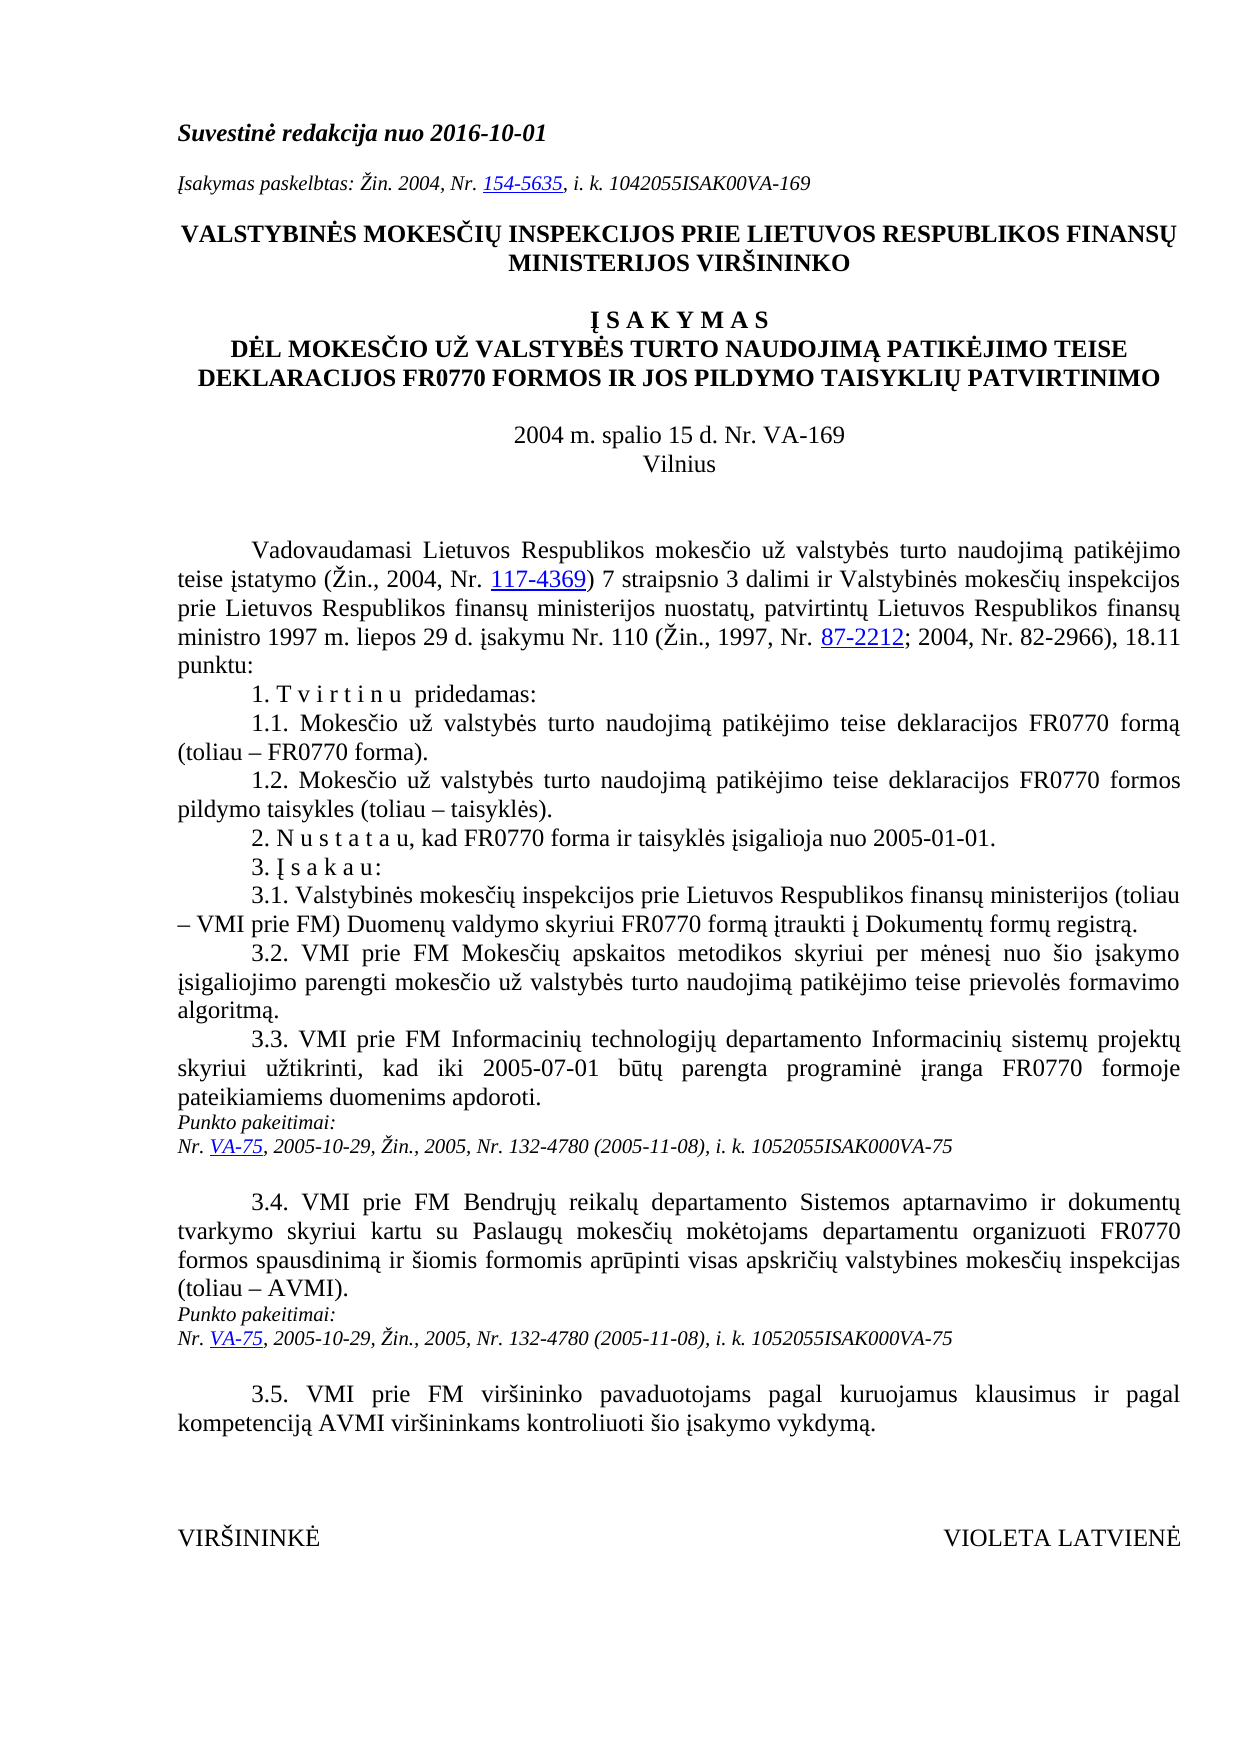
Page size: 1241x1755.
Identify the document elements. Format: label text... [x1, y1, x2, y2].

text VALSTYBINĖS MOKESČIŲ INSPEKCIJOS PRIE LIETUVOS RESPUBLIKOS FINANSŲ MINISTERIJOS VIRŠININKO [177, 219, 1181, 277]
text Punkto pakeitimai: [177, 1302, 1181, 1326]
text DĖL Mokesčio už valstybės turto naudojimą patikėjimo teise deklaracijos FR0770 formos ir jos PILDYMO TAISYKLIŲ PATVIRTINIMO [177, 334, 1181, 392]
text 1. Tvirtinu pridedamas: [177, 679, 1181, 708]
text 2. Nustatau, kad FR0770 forma ir taisyklės įsigalioja nuo 2005-01-01. [177, 823, 1181, 852]
text Punkto pakeitimai: [177, 1110, 1181, 1134]
text Įsakymas paskelbtas: Žin. 2004, Nr. 154-5635, i. k. 1042055ISAK00VA-169 [177, 171, 1181, 195]
text VIRŠININKĖ VIOLETA LATVIENĖ [177, 1523, 1181, 1552]
text 3.5. VMI prie FM viršininko pavaduotojams pagal kuruojamus klausimus ir pagal kompetenciją AVMI viršininkams kontroliuoti šio įsakymo vykdymą. [177, 1379, 1181, 1437]
text 3.1. Valstybinės mokesčių inspekcijos prie Lietuvos Respublikos finansų ministerijos (toliau – VMI prie FM) Duomenų valdymo skyriui FR0770 formą įtraukti į Dokumentų formų registrą. [177, 880, 1181, 938]
text 3.3. VMI prie FM Informacinių technologijų departamento Informacinių sistemų projektų skyriui užtikrinti, kad iki 2005-07-01 būtų parengta programinė įranga FR0770 formoje pateikiamiems duomenims apdoroti. [177, 1024, 1181, 1110]
text 3.2. VMI prie FM Mokesčių apskaitos metodikos skyriui per mėnesį nuo šio įsakymo įsigaliojimo parengti mokesčio už valstybės turto naudojimą patikėjimo teise prievolės formavimo algoritmą. [177, 938, 1181, 1024]
text Suvestinė redakcija nuo 2016-10-01 [177, 118, 1181, 147]
text Nr. VA-75, 2005-10-29, Žin., 2005, Nr. 132-4780 (2005-11-08), i. k. 1052055ISAK000VA-75 [177, 1326, 1181, 1350]
text 3.4. VMI prie FM Bendrųjų reikalų departamento Sistemos aptarnavimo ir dokumentų tvarkymo skyriui kartu su Paslaugų mokesčių mokėtojams departamentu organizuoti FR0770 formos spausdinimą ir šiomis formomis aprūpinti visas apskričių valstybines mokesčių inspekcijas (toliau – AVMI). [177, 1187, 1181, 1302]
text į s a k y m a s [177, 305, 1181, 334]
text 1.2. Mokesčio už valstybės turto naudojimą patikėjimo teise deklaracijos FR0770 formos pildymo taisykles (toliau – taisyklės). [177, 765, 1181, 823]
text 3. Įsakau: [177, 852, 1181, 880]
text Nr. VA-75, 2005-10-29, Žin., 2005, Nr. 132-4780 (2005-11-08), i. k. 1052055ISAK000VA-75 [177, 1134, 1181, 1158]
text Vadovaudamasi Lietuvos Respublikos mokesčio už valstybės turto naudojimą patikėjimo teise įstatymo (Žin., 2004, Nr. 117-4369) 7 straipsnio 3 dalimi ir Valstybinės mokesčių inspekcijos prie Lietuvos Respublikos finansų ministerijos nuostatų, patvirtintų Lietuvos Respublikos finansų ministro 1997 m. liepos 29 d. įsakymu Nr. 110 (Žin., 1997, Nr. 87-2212; 2004, Nr. 82-2966), 18.11 punktu: [177, 535, 1181, 679]
text 2004 m. spalio 15 d. Nr. VA-169 [177, 420, 1181, 449]
text 1.1. Mokesčio už valstybės turto naudojimą patikėjimo teise deklaracijos FR0770 formą (toliau – FR0770 forma). [177, 708, 1181, 765]
text Vilnius [177, 449, 1181, 478]
